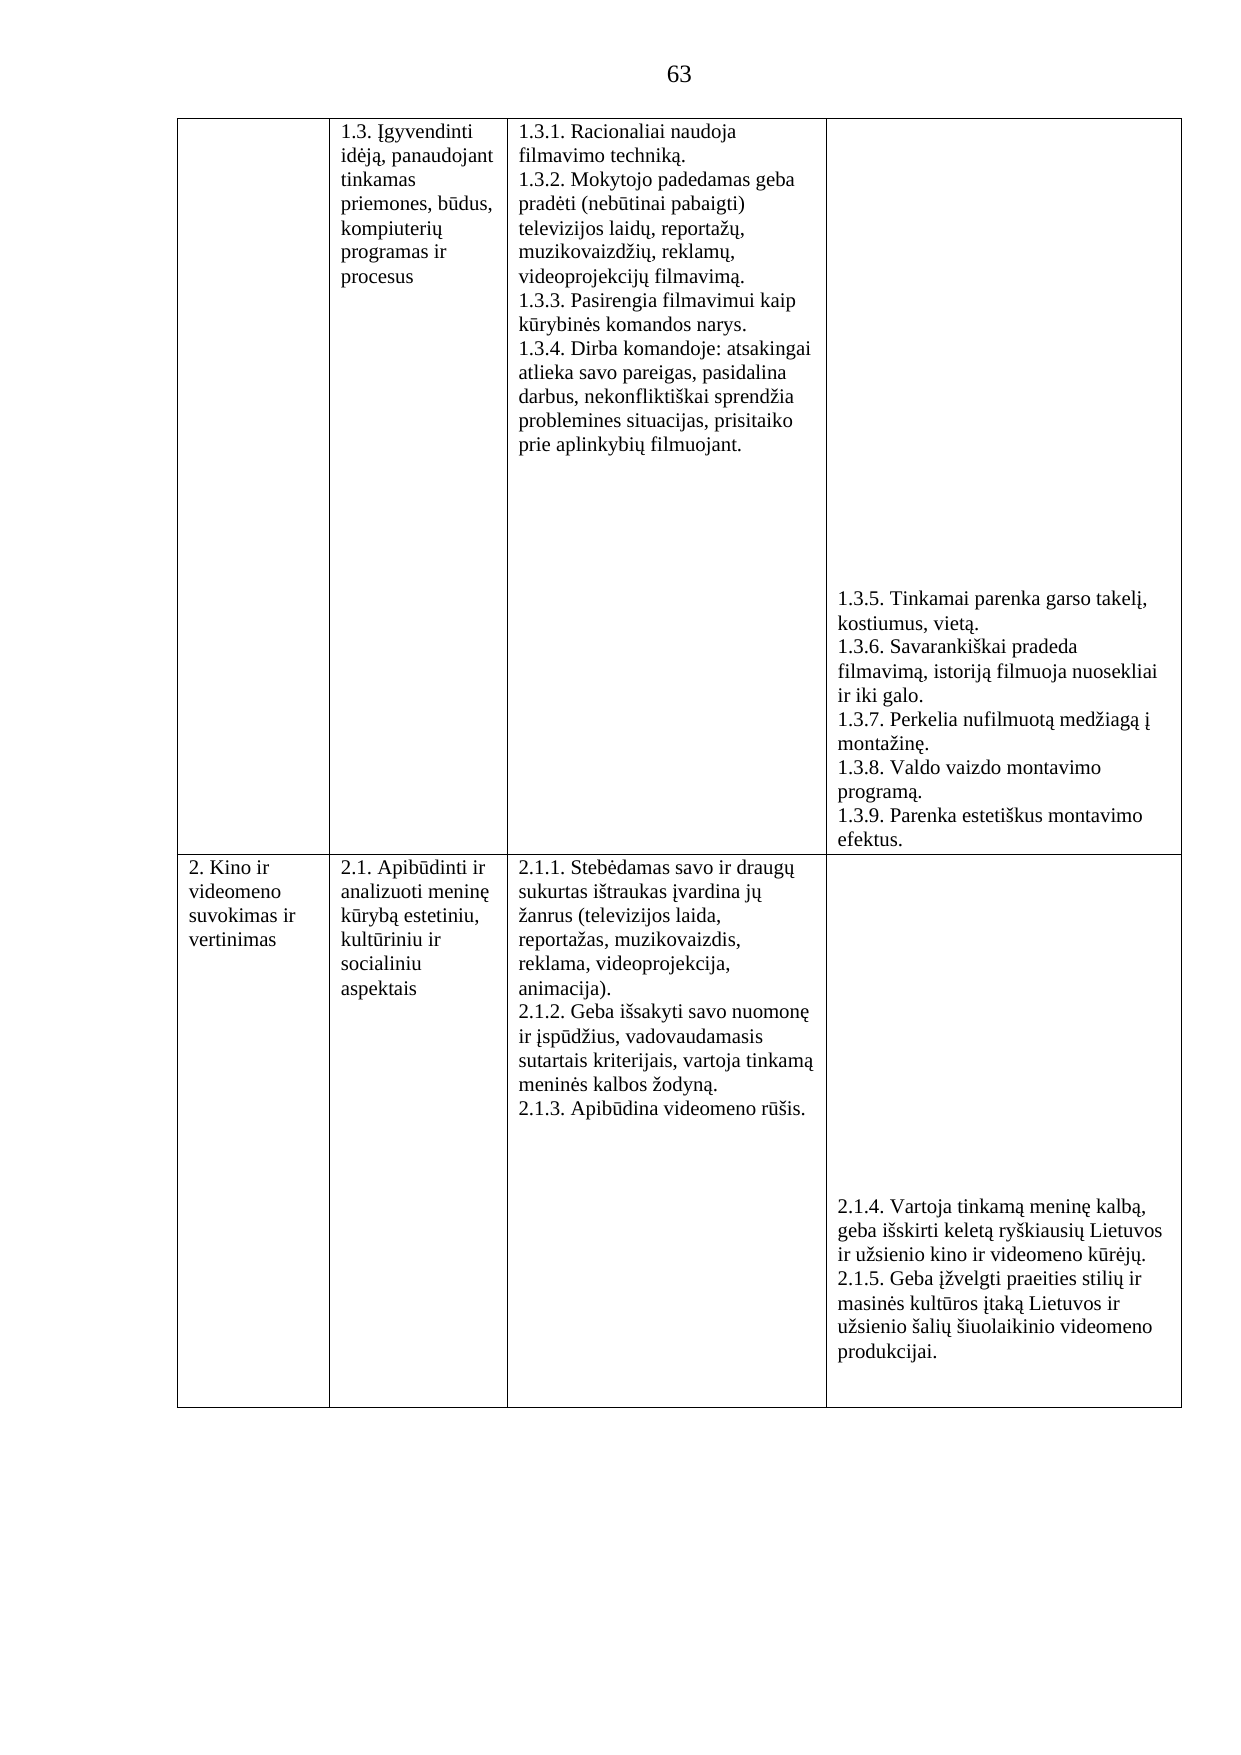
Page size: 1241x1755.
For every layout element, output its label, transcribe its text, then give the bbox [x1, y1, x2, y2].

table_cell 1.3.1. Racionaliai naudoja filmavimo techniką. 1.3.2. Mokytojo padedamas geba pradėti (nebūtinai pabaigti) televizijos laidų, reportažų, muzikovaizdžių, reklamų, videoprojekcijų filmavimą. 1.3.3. Pasirengia filmavimui kaip kūrybinės komandos narys. 1.3.4. Dirba komandoje: atsakingai atlieka savo pareigas, pasidalina darbus, nekonfliktiškai sprendžia problemines situacijas, prisitaiko prie aplinkybių filmuojant. [508, 119, 826, 585]
table_cell 2.1.4. Vartoja tinkamą meninę kalbą, geba išskirti keletą ryškiausių Lietuvos ir užsienio kino ir videomeno kūrėjų. 2.1.5. Geba įžvelgti praeities stilių ir masinės kultūros įtaką Lietuvos ir užsienio šalių šiuolaikinio videomeno produkcijai. [827, 1193, 1181, 1407]
table_cell [508, 1193, 826, 1407]
table_cell 2.1. Apibūdinti ir analizuoti meninę kūrybą estetiniu, kultūriniu ir socialiniu aspektais [330, 855, 507, 1407]
table_cell 2. Kino ir videomeno suvokimas ir vertinimas [178, 855, 329, 1407]
table_cell [508, 585, 826, 854]
table_cell [178, 119, 329, 854]
table_cell [827, 119, 1181, 585]
table_cell 2.1.1. Stebėdamas savo ir draugų sukurtas ištraukas įvardina jų žanrus (televizijos laida, reportažas, muzikovaizdis, reklama, videoprojekcija, animacija). 2.1.2. Geba išsakyti savo nuomonę ir įspūdžius, vadovaudamasis sutartais kriterijais, vartoja tinkamą meninės kalbos žodyną. 2.1.3. Apibūdina videomeno rūšis. [508, 855, 826, 1193]
table_cell 1.3. Įgyvendinti idėją, panaudojant tinkamas priemones, būdus, kompiuterių programas ir procesus [330, 119, 507, 854]
table_cell 1.3.5. Tinkamai parenka garso takelį, kostiumus, vietą. 1.3.6. Savarankiškai pradeda filmavimą, istoriją filmuoja nuosekliai ir iki galo. 1.3.7. Perkelia nufilmuotą medžiagą į montažinę. 1.3.8. Valdo vaizdo montavimo programą. 1.3.9. Parenka estetiškus montavimo efektus. [827, 585, 1181, 854]
table_cell [827, 855, 1181, 1193]
